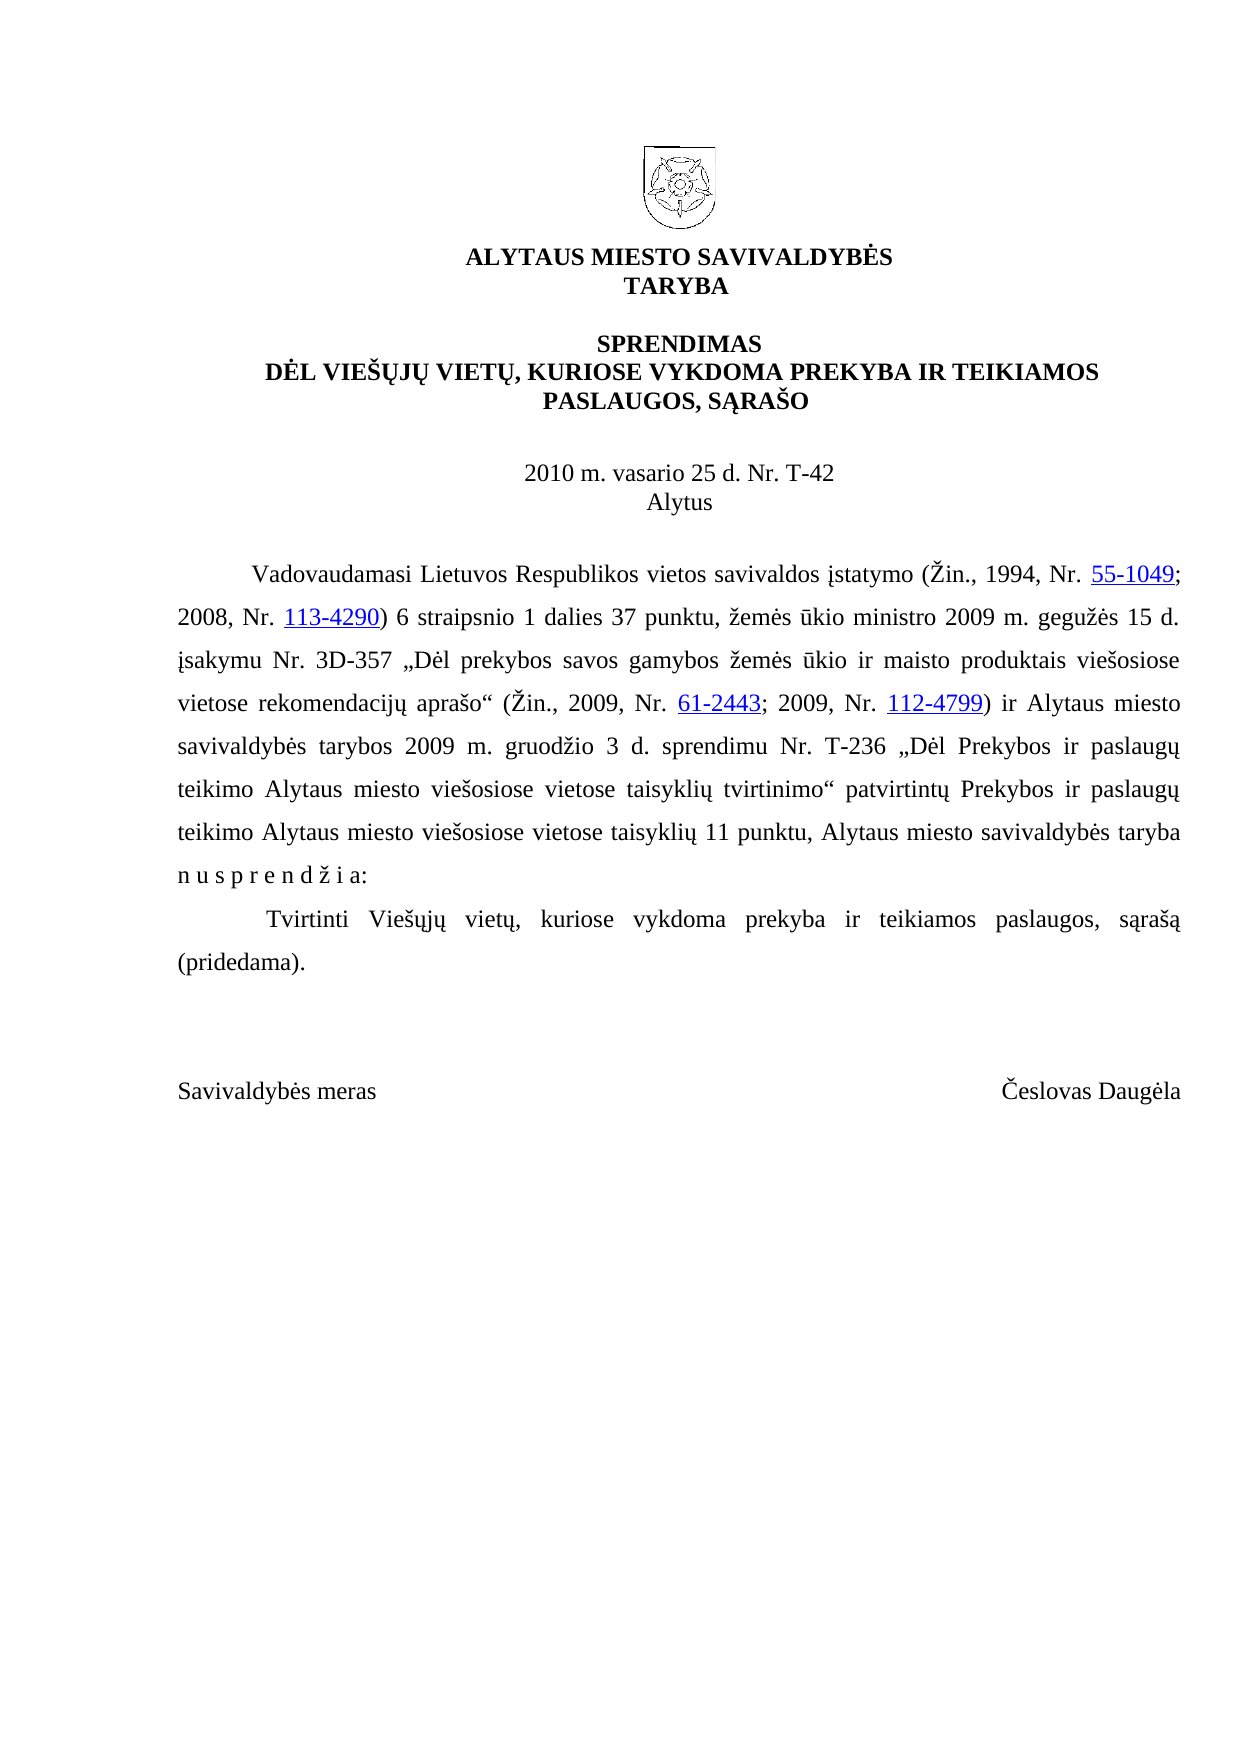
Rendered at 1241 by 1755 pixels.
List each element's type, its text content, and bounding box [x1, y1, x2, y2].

text DĖL VIEŠŲJŲ VIETŲ, KURIOSE VYKDOMA PREKYBA IR TEIKIAMOS PASLAUGOS, SĄRAŠO [177, 357, 1181, 415]
text Savivaldybės meras Česlovas Daugėla [177, 1076, 1181, 1105]
text 2010 m. vasario 25 d. Nr. T-42 [177, 458, 1181, 487]
text TARYBA [177, 271, 1181, 300]
text Tvirtinti Viešųjų vietų, kuriose vykdoma prekyba ir teikiamos paslaugos, sąrašą (pridedama). [177, 904, 1181, 976]
text Alytus [177, 487, 1181, 516]
text ALYTAUS MIESTO SAVIVALDYBĖS [177, 242, 1181, 271]
text SPRENDIMAS [177, 329, 1181, 357]
text Vadovaudamasi Lietuvos Respublikos vietos savivaldos įstatymo (Žin., 1994, Nr. 55-1049; 2008, Nr. 113-4290) 6 straipsnio 1 dalies 37 punktu, žemės ūkio ministro 2009 m. gegužės 15 d. įsakymu Nr. 3D-357 „Dėl prekybos savos gamybos žemės ūkio ir maisto produktais viešosiose vietose rekomendacijų aprašo“ (Žin., 2009, Nr. 61-2443; 2009, Nr. 112-4799) ir Alytaus miesto savivaldybės tarybos 2009 m. gruodžio 3 d. sprendimu Nr. T-236 „Dėl Prekybos ir paslaugų teikimo Alytaus miesto viešosiose vietose taisyklių tvirtinimo“ patvirtintų Prekybos ir paslaugų teikimo Alytaus miesto viešosiose vietose taisyklių 11 punktu, Alytaus miesto savivaldybės taryba n u s p r e n d ž i a: [177, 559, 1181, 889]
